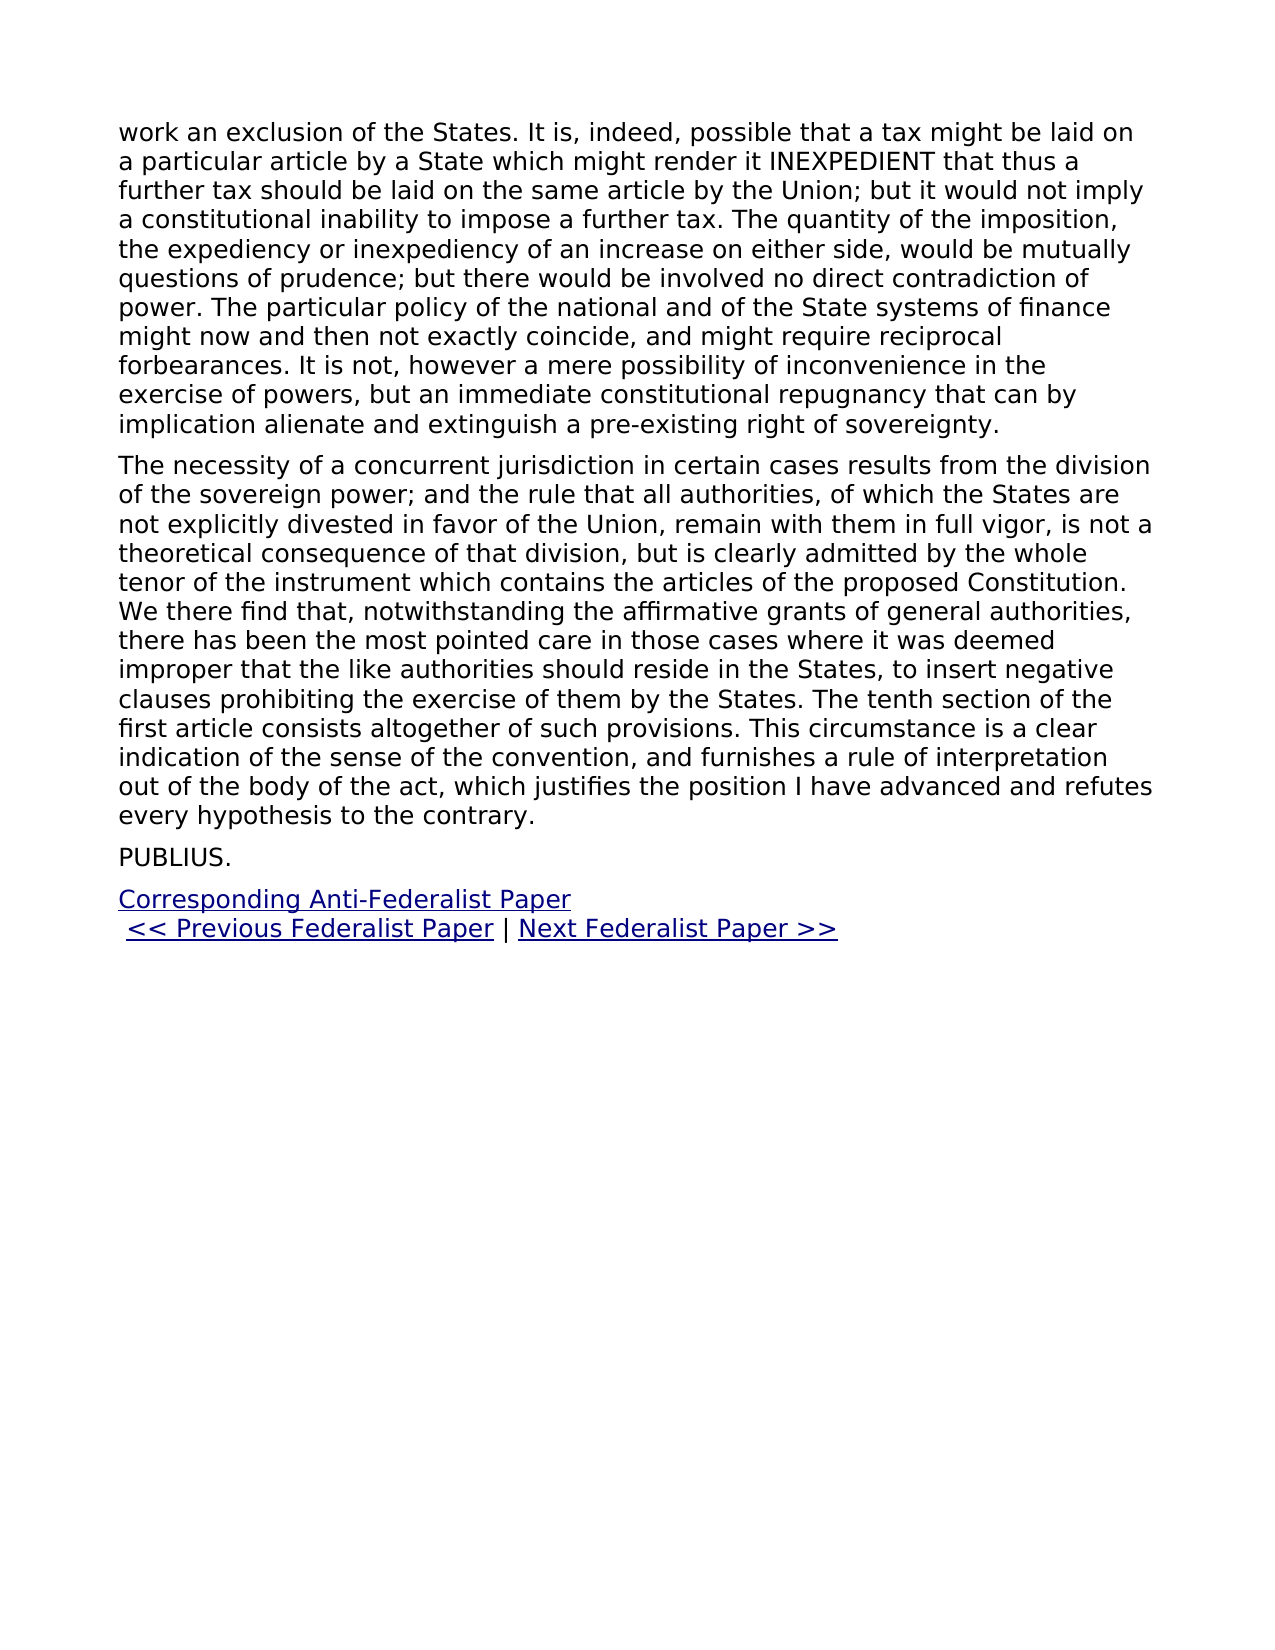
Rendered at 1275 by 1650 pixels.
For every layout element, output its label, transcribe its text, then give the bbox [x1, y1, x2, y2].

text work an exclusion of the States. It is, indeed, possible that a tax might be laid on a particular article by a State which might render it INEXPEDIENT that thus a further tax should be laid on the same article by the Union; but it would not imply a constitutional inability to impose a further tax. The quantity of the imposition, the expediency or inexpediency of an increase on either side, would be mutually questions of prudence; but there would be involved no direct contradiction of power. The particular policy of the national and of the State systems of finance might now and then not exactly coincide, and might require reciprocal forbearances. It is not, however a mere possibility of inconvenience in the exercise of powers, but an immediate constitutional repugnancy that can by implication alienate and extinguish a pre-existing right of sovereignty. [118, 118, 1157, 439]
text The necessity of a concurrent jurisdiction in certain cases results from the division of the sovereign power; and the rule that all authorities, of which the States are not explicitly divested in favor of the Union, remain with them in full vigor, is not a theoretical consequence of that division, but is clearly admitted by the whole tenor of the instrument which contains the articles of the proposed Constitution. We there find that, notwithstanding the affirmative grants of general authorities, there has been the most pointed care in those cases where it was deemed improper that the like authorities should reside in the States, to insert negative clauses prohibiting the exercise of them by the States. The tenth section of the first article consists altogether of such provisions. This circumstance is a clear indication of the sense of the convention, and furnishes a rule of interpretation out of the body of the act, which justifies the position I have advanced and refutes every hypothesis to the contrary. [118, 451, 1157, 831]
text PUBLIUS. [118, 843, 1157, 872]
text Corresponding Anti-Federalist Paper << Previous Federalist Paper | Next Federalist Paper >> [118, 885, 1157, 943]
